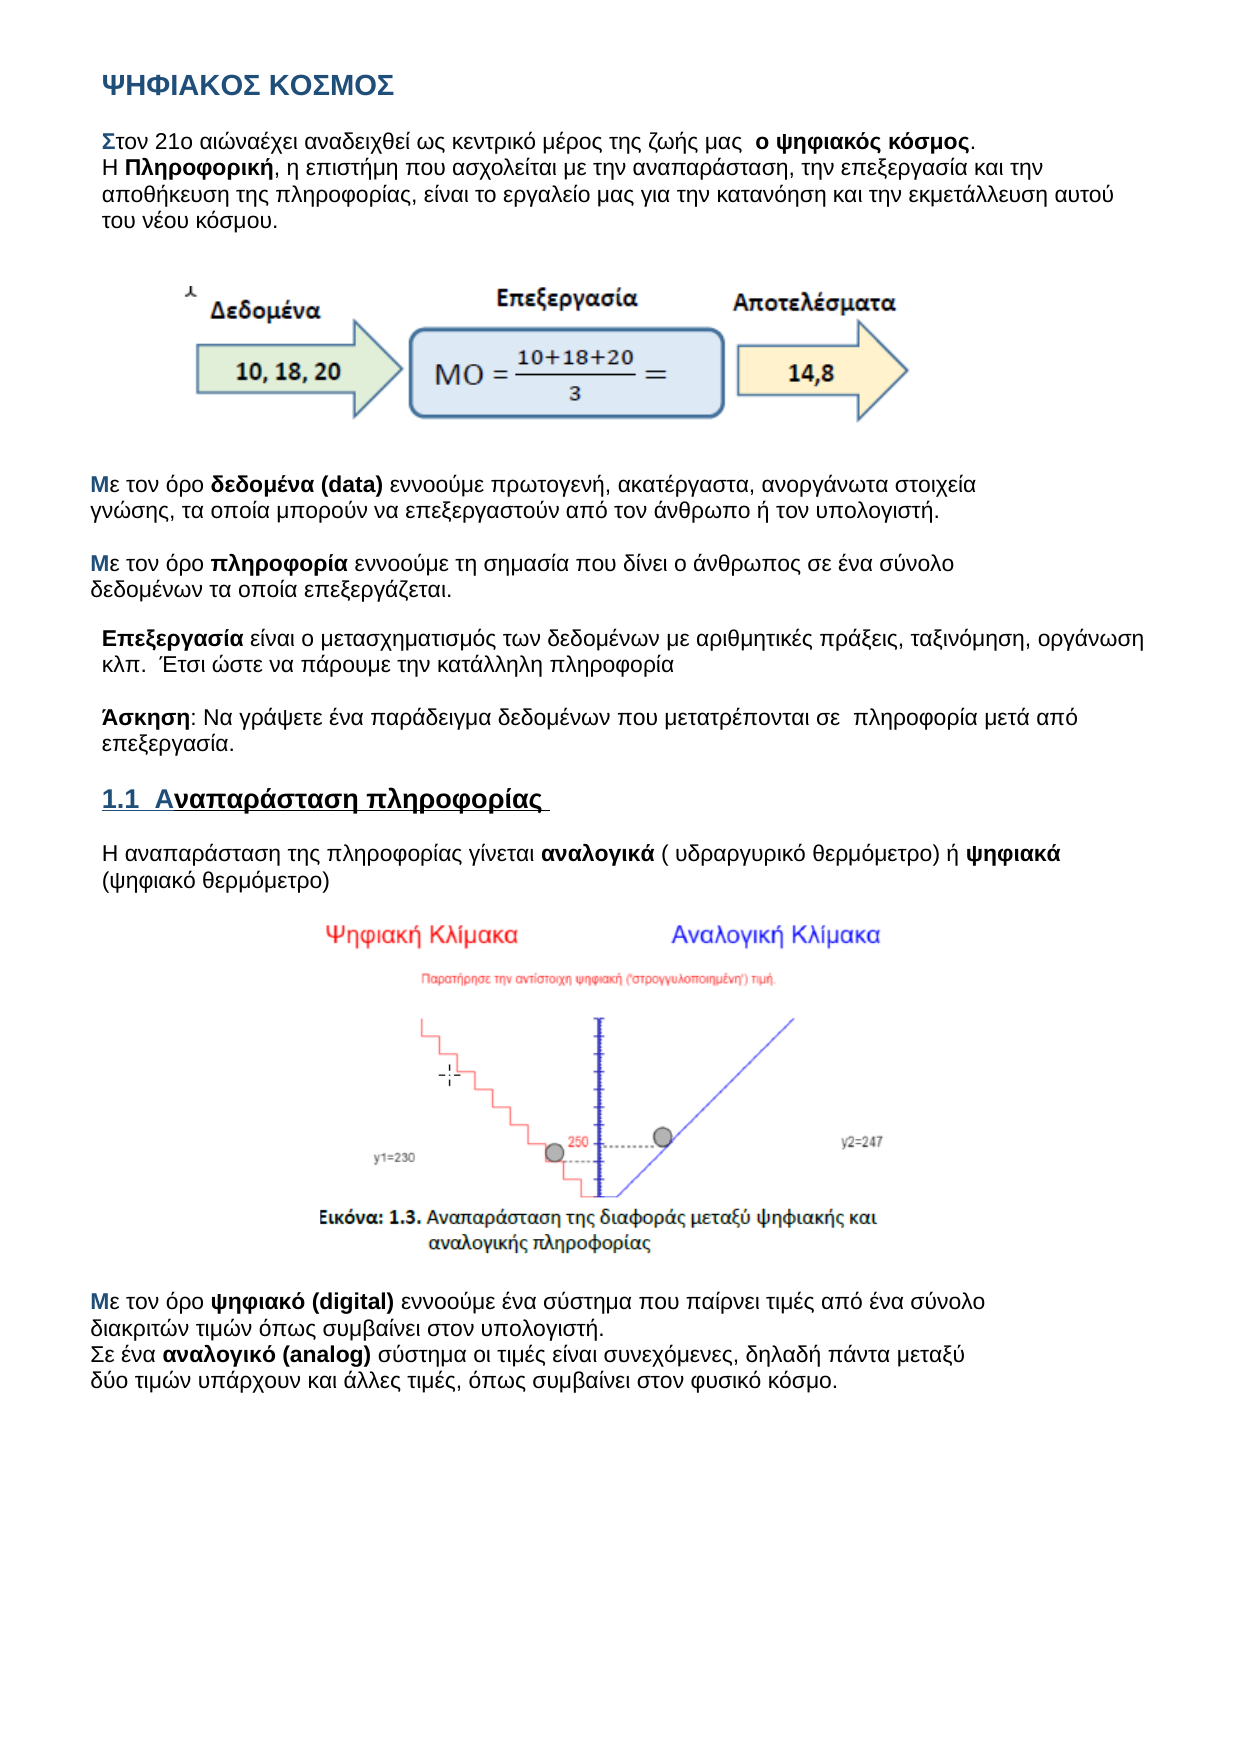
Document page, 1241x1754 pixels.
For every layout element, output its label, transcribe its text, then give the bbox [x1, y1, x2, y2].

text Η Πληροφορική, η επιστήμη που ασχολείται με την αναπαράσταση, την επεξεργασία και την αποθήκευση της πληροφορίας, είναι το εργαλείο μας για την κατανόηση και την εκμετάλλευση αυτού του νέου κόσμου. [102, 154, 1147, 233]
table_header Με τον όρο πληροφορία εννοούμε τη σημασία που δίνει ο άνθρωπος σε ένα σύνολο δεδομένων τα οποία επεξεργάζεται. [79, 550, 1002, 602]
table_header Με τον όρο δεδομένα (data) εννοούμε πρωτογενή, ακατέργαστα, ανοργάνωτα στοιχεία γνώσης, τα οποία μπορούν να επεξεργαστούν από τον άνθρωπο ή τον υπολογιστή. [79, 365, 1002, 523]
picture [176, 286, 938, 429]
text Επεξεργασία είναι ο μετασχηματισμός των δεδομένων με αριθμητικές πράξεις, ταξινόμηση, οργάνωση κλπ. Έτσι ώστε να πάρουμε την κατάλληλη πληροφορία [102, 624, 1147, 677]
text Η αναπαράσταση της πληροφορίας γίνεται αναλογικά ( υδραργυρικό θερμόμετρο) ή ψηφιακά (ψηφιακό θερμόμετρο) [102, 840, 1147, 893]
text Άσκηση: Να γράψετε ένα παράδειγμα δεδομένων που μετατρέπονται σε πληροφορία μετά από επεξεργασία. [102, 703, 1147, 756]
text ΨΗΦΙΑΚΟΣ ΚΟΣΜΟΣ [102, 68, 1147, 102]
text Στον 21ο αιώναέχει αναδειχθεί ως κεντρικό μέρος της ζωής μας ο ψηφιακός κόσμος. [102, 128, 1147, 154]
text 1.1 Αναπαράσταση πληροφορίας [102, 783, 1147, 814]
table_header Με τον όρο ψηφιακό (digital) εννοούμε ένα σύστημα που παίρνει τιμές από ένα σύνολο διακριτών τιμών όπως συμβαίνει στον υπολογιστή. Σε ένα αναλογικό (analog) σύστημα οι τιμές είναι συνεχόμενες, δηλαδή πάντα μεταξύ δύο τιμών υπάρχουν και άλλες τιμές, όπως συμβαίνει στον φυσικό κόσμο. [79, 1104, 1002, 1394]
picture [320, 919, 887, 1257]
